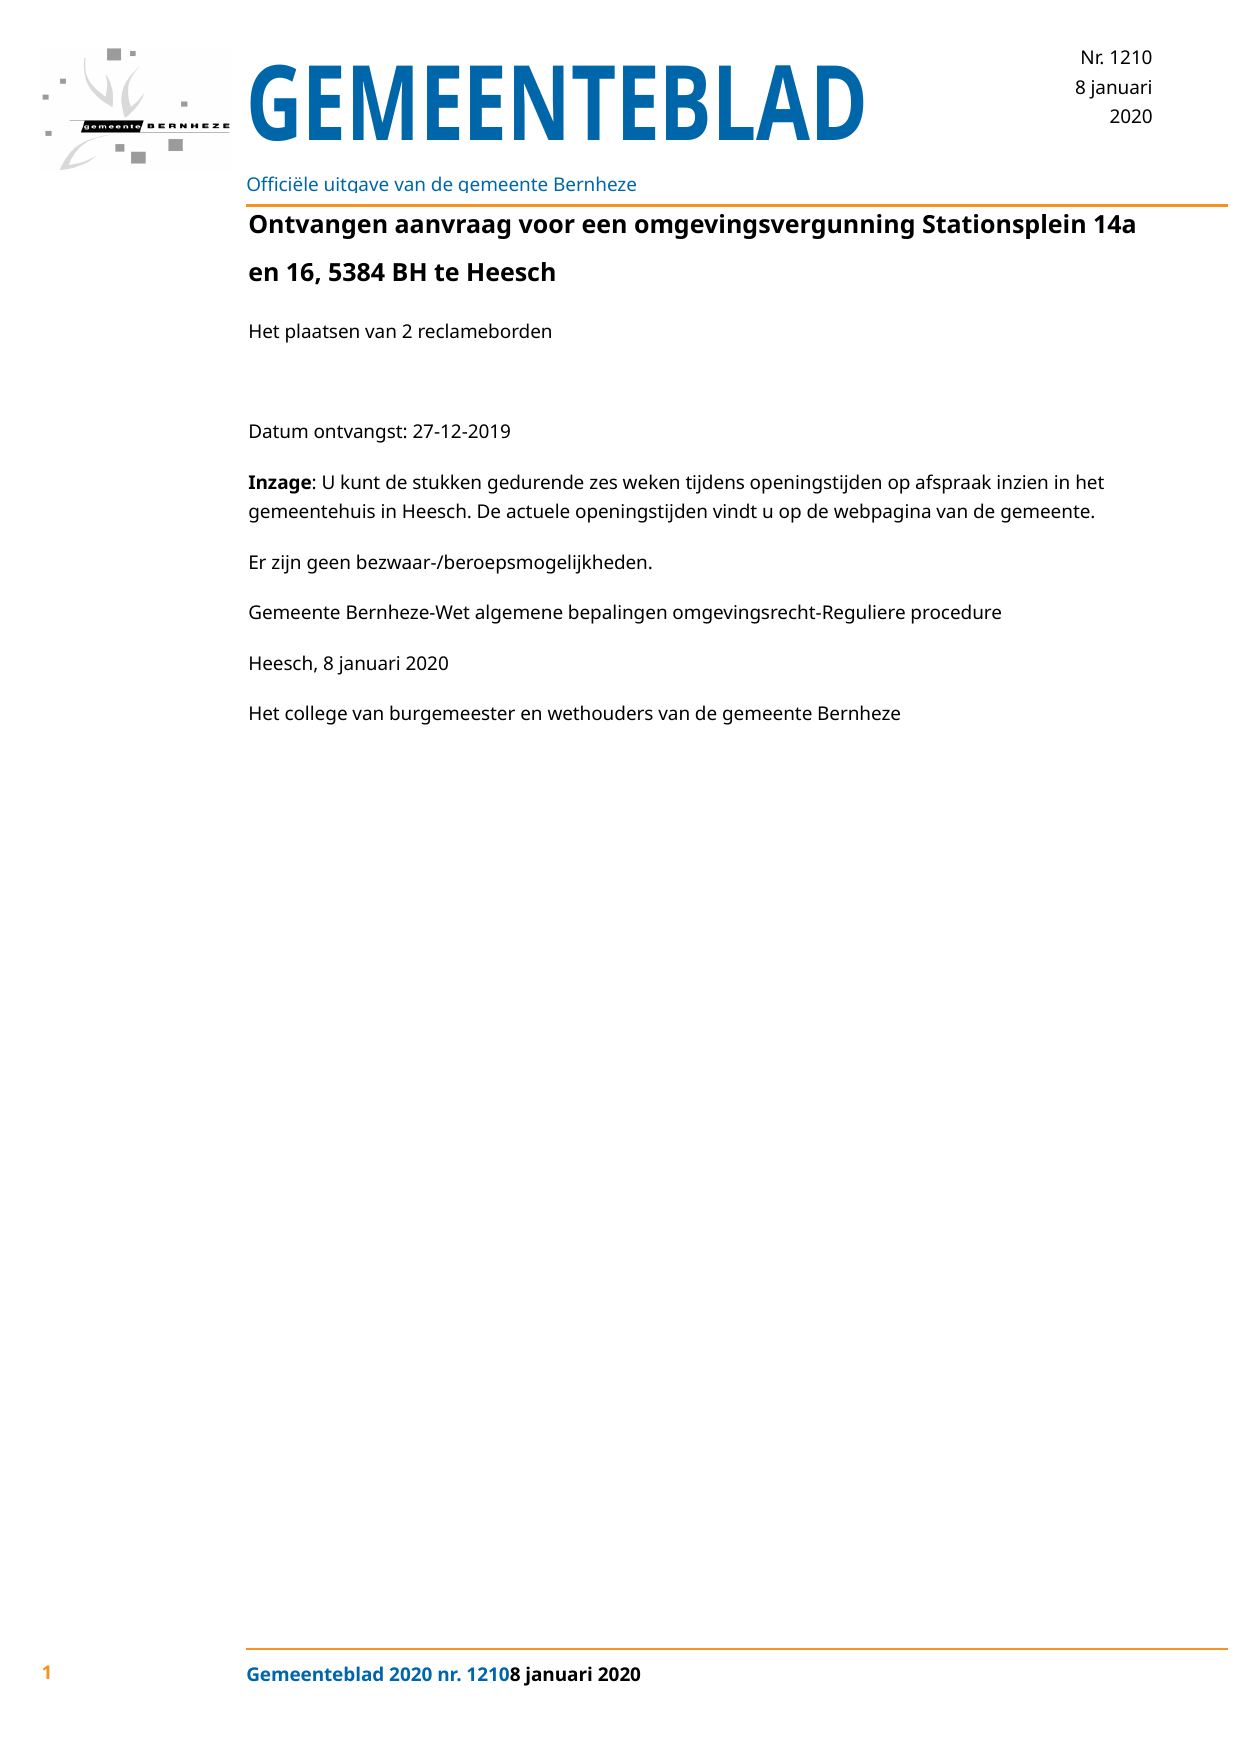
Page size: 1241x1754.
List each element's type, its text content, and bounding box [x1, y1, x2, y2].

text Inzage: U kunt de stukken gedurende zes weken tijdens openingstijden op afspraak inzien in het gemeentehuis in Heesch. De actuele openingstijden vindt u op de webpagina van de gemeente. [248, 469, 1152, 524]
picture [41, 47, 231, 172]
text Ontvangen aanvraag voor een omgevingsvergunning Stationsplein 14a en 16, 5384 BH te Heesch [248, 207, 1152, 288]
text Het plaatsen van 2 reclameborden [248, 318, 1152, 344]
text Datum ontvangst: 27-12-2019 [248, 419, 1152, 444]
text Heesch, 8 januari 2020 [248, 650, 1152, 676]
text Gemeente Bernheze-Wet algemene bepalingen omgevingsrecht-Reguliere procedure [248, 599, 1152, 625]
text Het college van burgemeester en wethouders van de gemeente Bernheze [248, 700, 1152, 726]
text Er zijn geen bezwaar-/beroepsmogelijkheden. [248, 549, 1152, 575]
